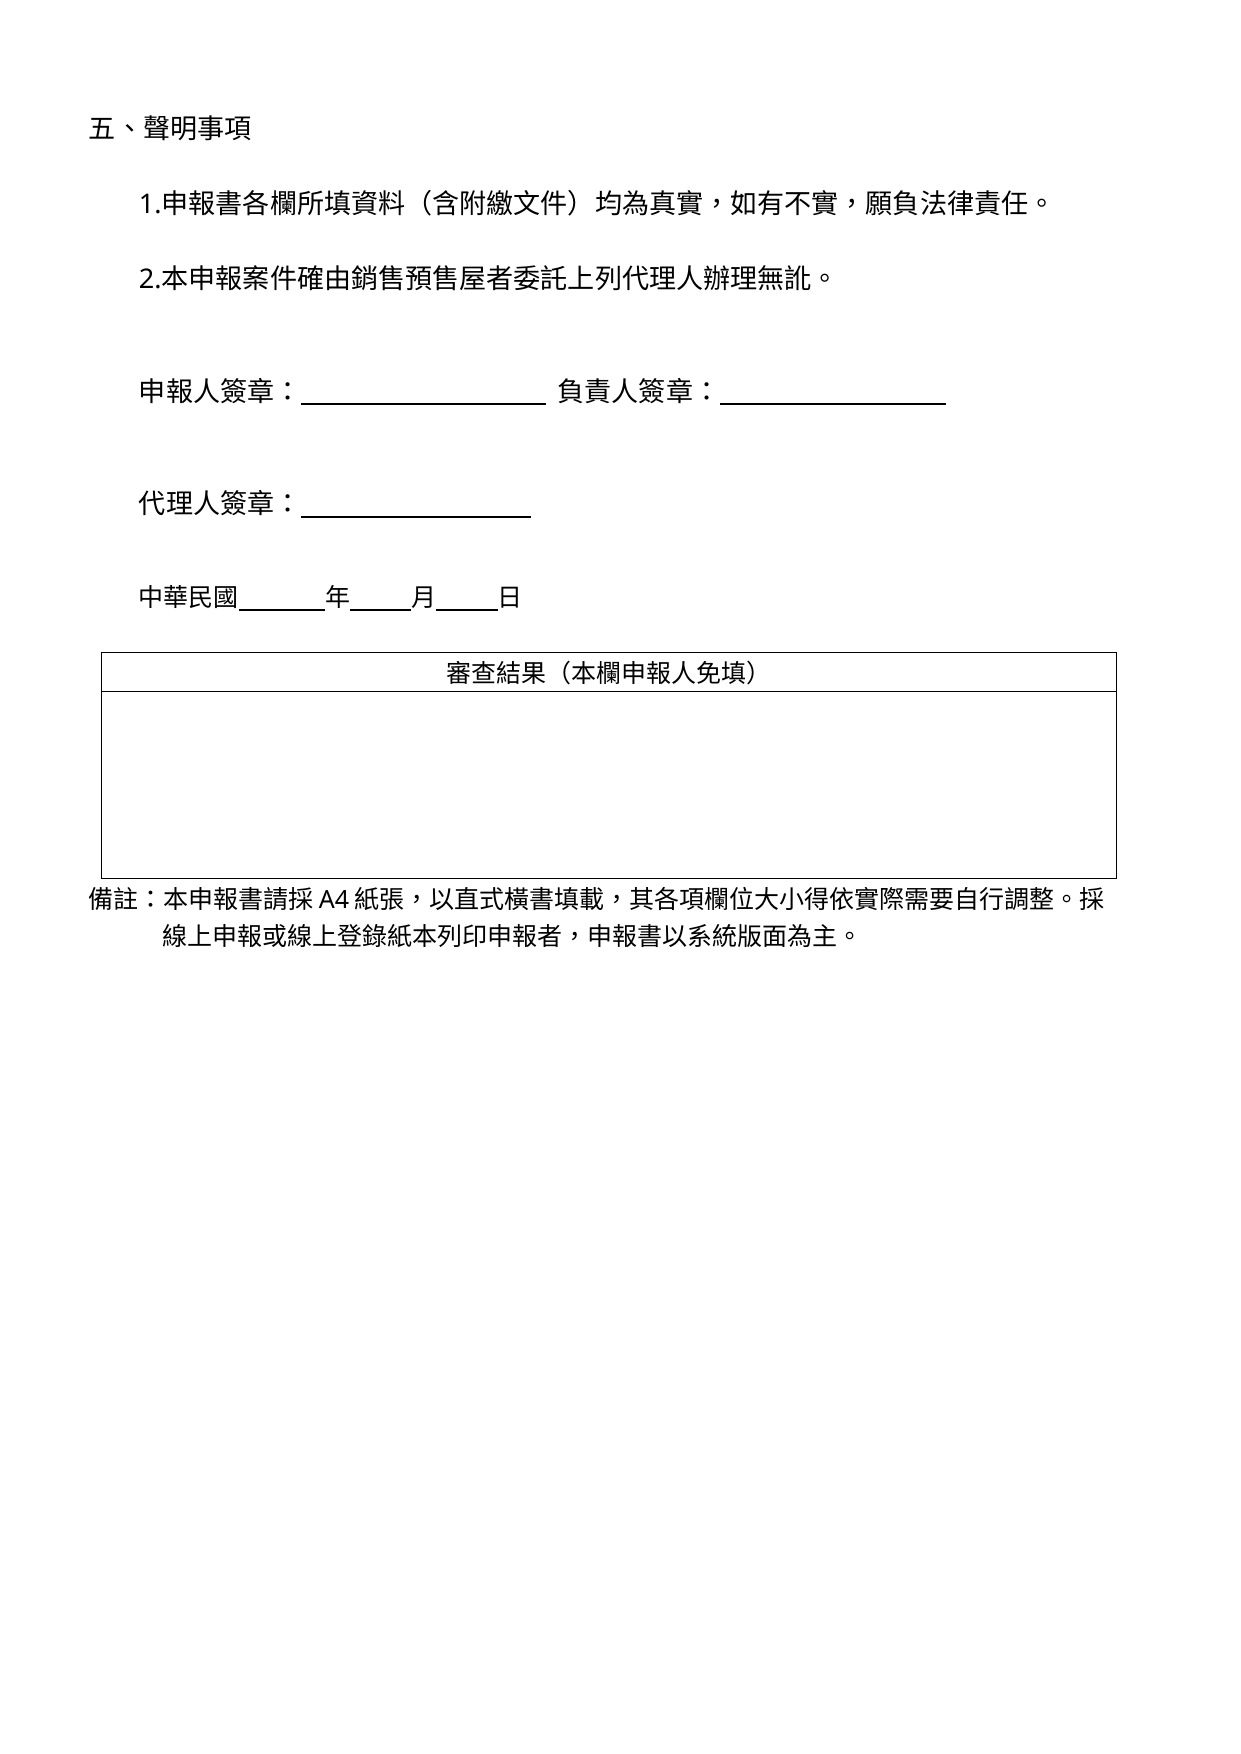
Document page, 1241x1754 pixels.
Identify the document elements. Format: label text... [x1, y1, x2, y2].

text 五、聲明事項 [89, 89, 1122, 164]
text 中華民國 年 月 日 [139, 577, 1122, 614]
text 申報人簽章： 負責人簽章： [139, 352, 1122, 427]
text 代理人簽章： [139, 464, 1122, 539]
table_cell [102, 692, 1116, 878]
text 1.申報書各欄所填資料（含附繳文件）均為真實，如有不實，願負法律責任。 [139, 164, 1122, 239]
text 2.本申報案件確由銷售預售屋者委託上列代理人辦理無訛。 [139, 239, 1122, 314]
text 備註：本申報書請採A4紙張，以直式橫書填載，其各項欄位大小得依實際需要自行調整。採線上申報或線上登錄紙本列印申報者，申報書以系統版面為主。 [89, 879, 1122, 954]
table_header 審查結果（本欄申報人免填） [102, 653, 1116, 691]
